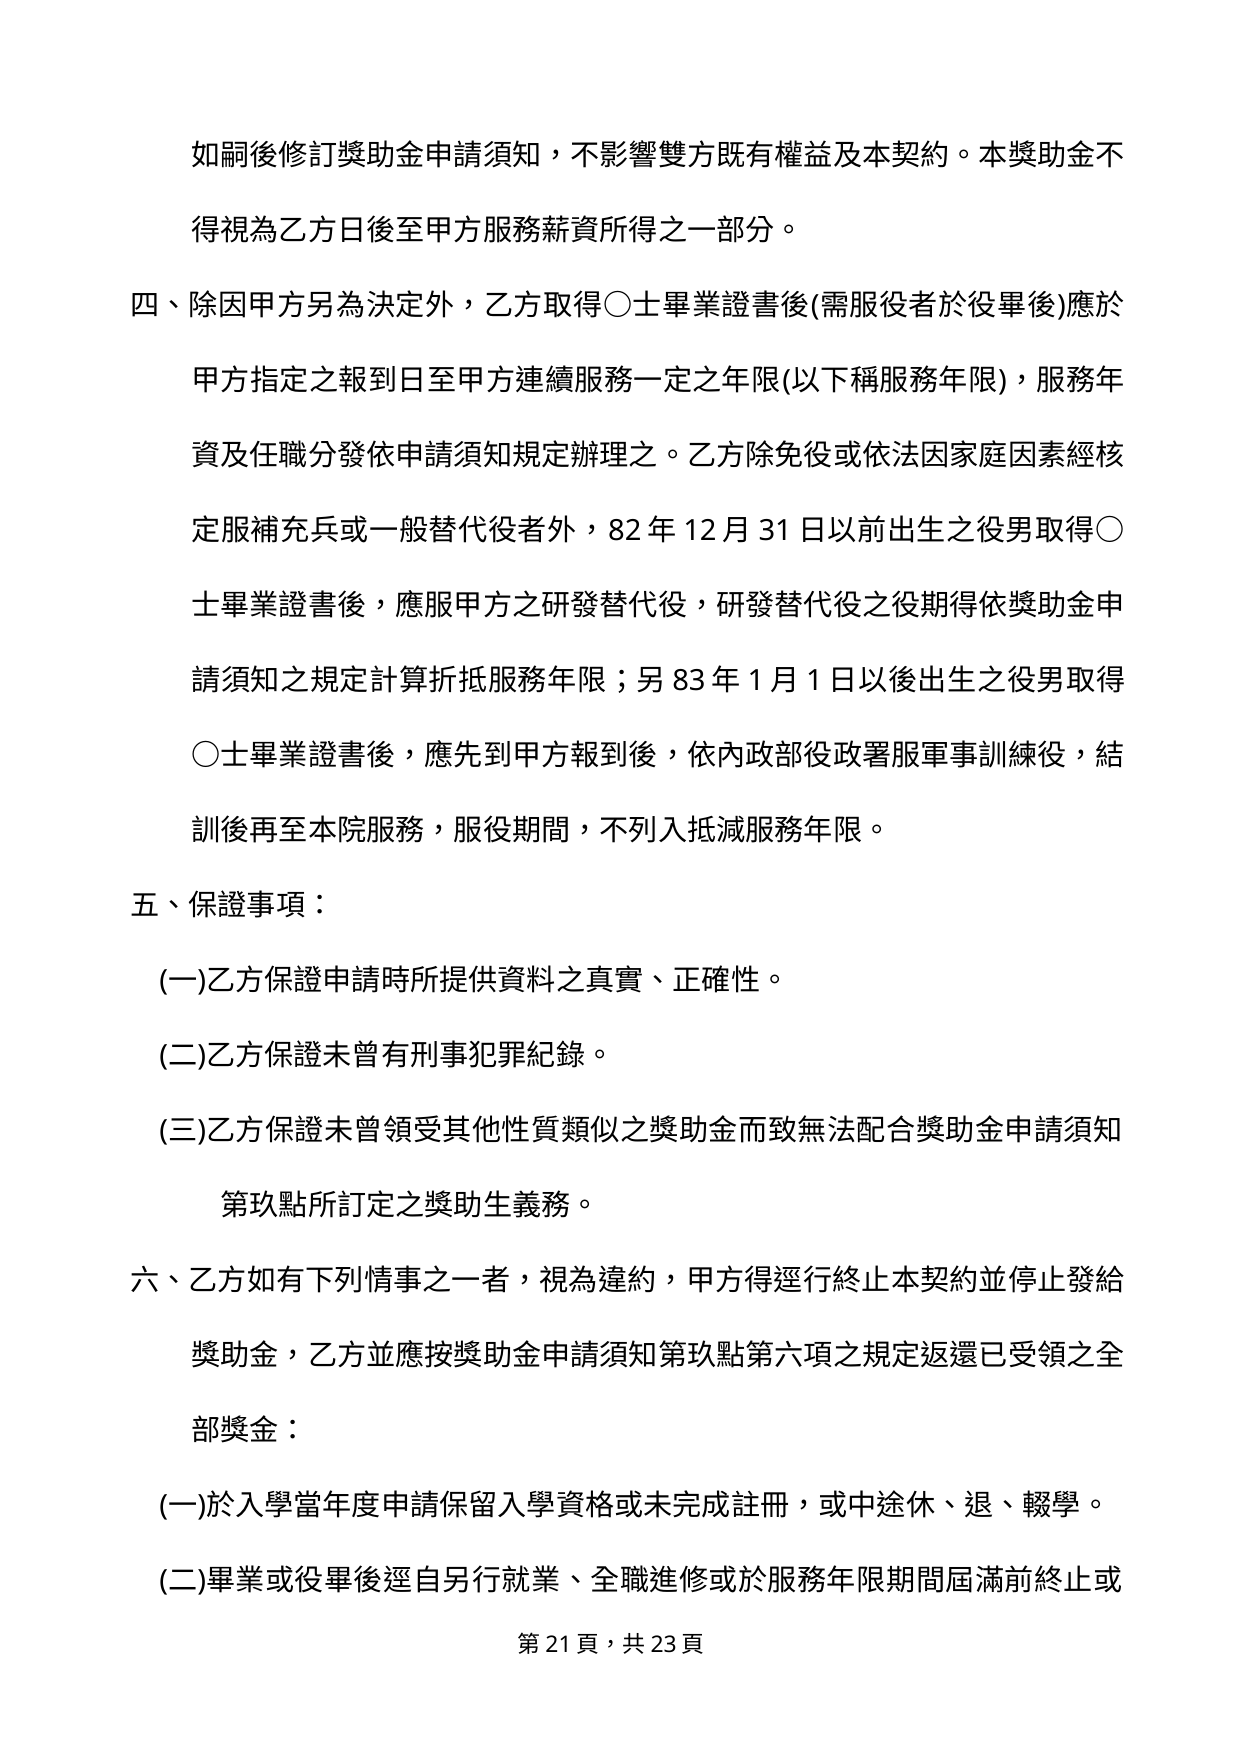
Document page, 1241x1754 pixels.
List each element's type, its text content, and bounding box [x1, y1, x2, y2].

list 乙方如有下列情事之一者，視為違約，甲方得逕行終止本契約並停止發給獎助金，乙方並應按獎助金申請須知第玖點第六項之規定返還已受領之全部獎金： [130, 1240, 1125, 1465]
list 除因甲方另為決定外，乙方取得○士畢業證書後(需服役者於役畢後)應於甲方指定之報到日至甲方連續服務一定之年限(以下稱服務年限)，服務年資及任職分發依申請須知規定辦理之。乙方除免役或依法因家庭因素經核定服補充兵或一般替代役者外，82年12月31日以前出生之役男取得○士畢業證書後，應服甲方之研發替代役，研發替代役之役期得依獎助金申請須知之規定計算折抵服務年限；另83年1月1日以後出生之役男取得○士畢業證書後，應先到甲方報到後，依內政部役政署服軍事訓練役，結訓後再至本院服務，服役期間，不列入抵減服務年限。 [130, 265, 1125, 865]
list 如嗣後修訂獎助金申請須知，不影響雙方既有權益及本契約。本獎助金不得視為乙方日後至甲方服務薪資所得之一部分。 [130, 115, 1125, 265]
list 乙方保證申請時所提供資料之真實、正確性。 [159, 940, 1125, 1015]
list 保證事項： [130, 865, 1125, 940]
list 乙方保證未曾領受其他性質類似之獎助金而致無法配合獎助金申請須知第玖點所訂定之獎助生義務。 [159, 1090, 1125, 1240]
list 乙方保證未曾有刑事犯罪紀錄。 [159, 1015, 1125, 1090]
list 畢業或役畢後逕自另行就業、全職進修或於服務年限期間屆滿前終止或 [159, 1540, 1125, 1615]
list 於入學當年度申請保留入學資格或未完成註冊，或中途休、退、輟學。 [159, 1465, 1125, 1540]
